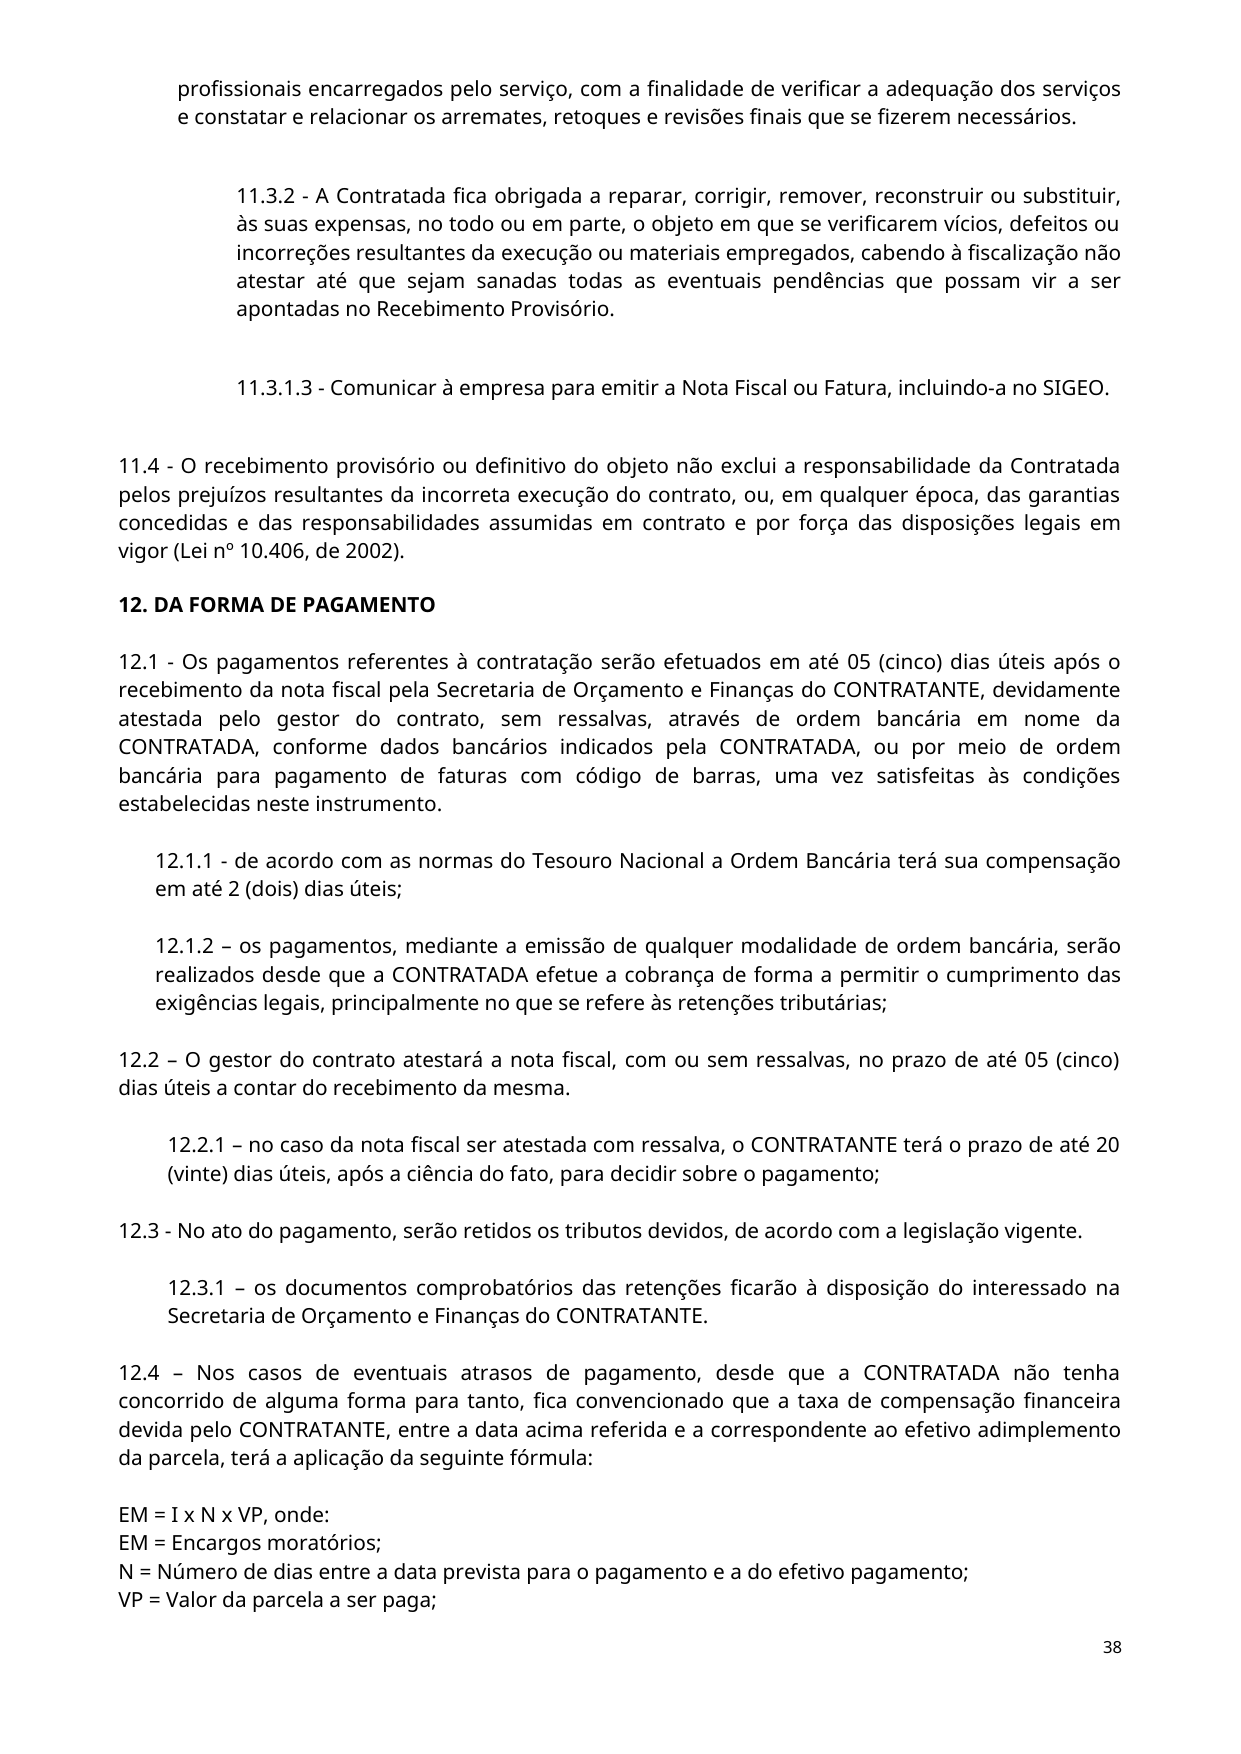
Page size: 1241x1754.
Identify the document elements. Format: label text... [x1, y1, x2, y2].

text EM = Encargos moratórios; [118, 1528, 1122, 1557]
text VP = Valor da parcela a ser paga; [118, 1585, 1122, 1614]
text 12. DA FORMA DE PAGAMENTO [118, 590, 1122, 618]
text 12.3 - No ato do pagamento, serão retidos os tributos devidos, de acordo com a legislação vigente. [118, 1216, 1122, 1244]
text 12.2.1 – no caso da nota fiscal ser atestada com ressalva, o CONTRATANTE terá o prazo de até 20 (vinte) dias úteis, após a ciência do fato, para decidir sobre o pagamento; [167, 1130, 1122, 1187]
text 11.4 - O recebimento provisório ou definitivo do objeto não exclui a responsabilidade da Contratada pelos prejuízos resultantes da incorreta execução do contrato, ou, em qualquer época, das garantias concedidas e das responsabilidades assumidas em contrato e por força das disposições legais em vigor (Lei nº 10.406, de 2002). [118, 451, 1122, 565]
text 12.1.2 – os pagamentos, mediante a emissão de qualquer modalidade de ordem bancária, serão realizados desde que a CONTRATADA efetue a cobrança de forma a permitir o cumprimento das exigências legais, principalmente no que se refere às retenções tributárias; [155, 931, 1122, 1017]
text 12.3.1 – os documentos comprobatórios das retenções ficarão à disposição do interessado na Secretaria de Orçamento e Finanças do CONTRATANTE. [167, 1273, 1122, 1329]
text N = Número de dias entre a data prevista para o pagamento e a do efetivo pagamento; [118, 1557, 1122, 1585]
text EM = I x N x VP, onde: [118, 1500, 1122, 1528]
text 11.3.2 - A Contratada fica obrigada a reparar, corrigir, remover, reconstruir ou substituir, às suas expensas, no todo ou em parte, o objeto em que se verificarem vícios, defeitos ou incorreções resultantes da execução ou materiais empregados, cabendo à fiscalização não atestar até que sejam sanadas todas as eventuais pendências que possam vir a ser apontadas no Recebimento Provisório. [236, 181, 1122, 323]
text 12.4 – Nos casos de eventuais atrasos de pagamento, desde que a CONTRATADA não tenha concorrido de alguma forma para tanto, fica convencionado que a taxa de compensação financeira devida pelo CONTRATANTE, entre a data acima referida e a correspondente ao efetivo adimplemento da parcela, terá a aplicação da seguinte fórmula: [118, 1358, 1122, 1472]
text 12.1 - Os pagamentos referentes à contratação serão efetuados em até 05 (cinco) dias úteis após o recebimento da nota fiscal pela Secretaria de Orçamento e Finanças do CONTRATANTE, devidamente atestada pelo gestor do contrato, sem ressalvas, através de ordem bancária em nome da CONTRATADA, conforme dados bancários indicados pela CONTRATADA, ou por meio de ordem bancária para pagamento de faturas com código de barras, uma vez satisfeitas às condições estabelecidas neste instrumento. [118, 647, 1122, 818]
text 12.1.1 - de acordo com as normas do Tesouro Nacional a Ordem Bancária terá sua compensação em até 2 (dois) dias úteis; [155, 846, 1122, 903]
text 11.3.1.3 - Comunicar à empresa para emitir a Nota Fiscal ou Fatura, incluindo-a no SIGEO. [236, 373, 1122, 401]
text 12.2 – O gestor do contrato atestará a nota fiscal, com ou sem ressalvas, no prazo de até 05 (cinco) dias úteis a contar do recebimento da mesma. [118, 1045, 1122, 1102]
text profissionais encarregados pelo serviço, com a finalidade de verificar a adequação dos serviços e constatar e relacionar os arremates, retoques e revisões finais que se fizerem necessários. [177, 74, 1122, 131]
